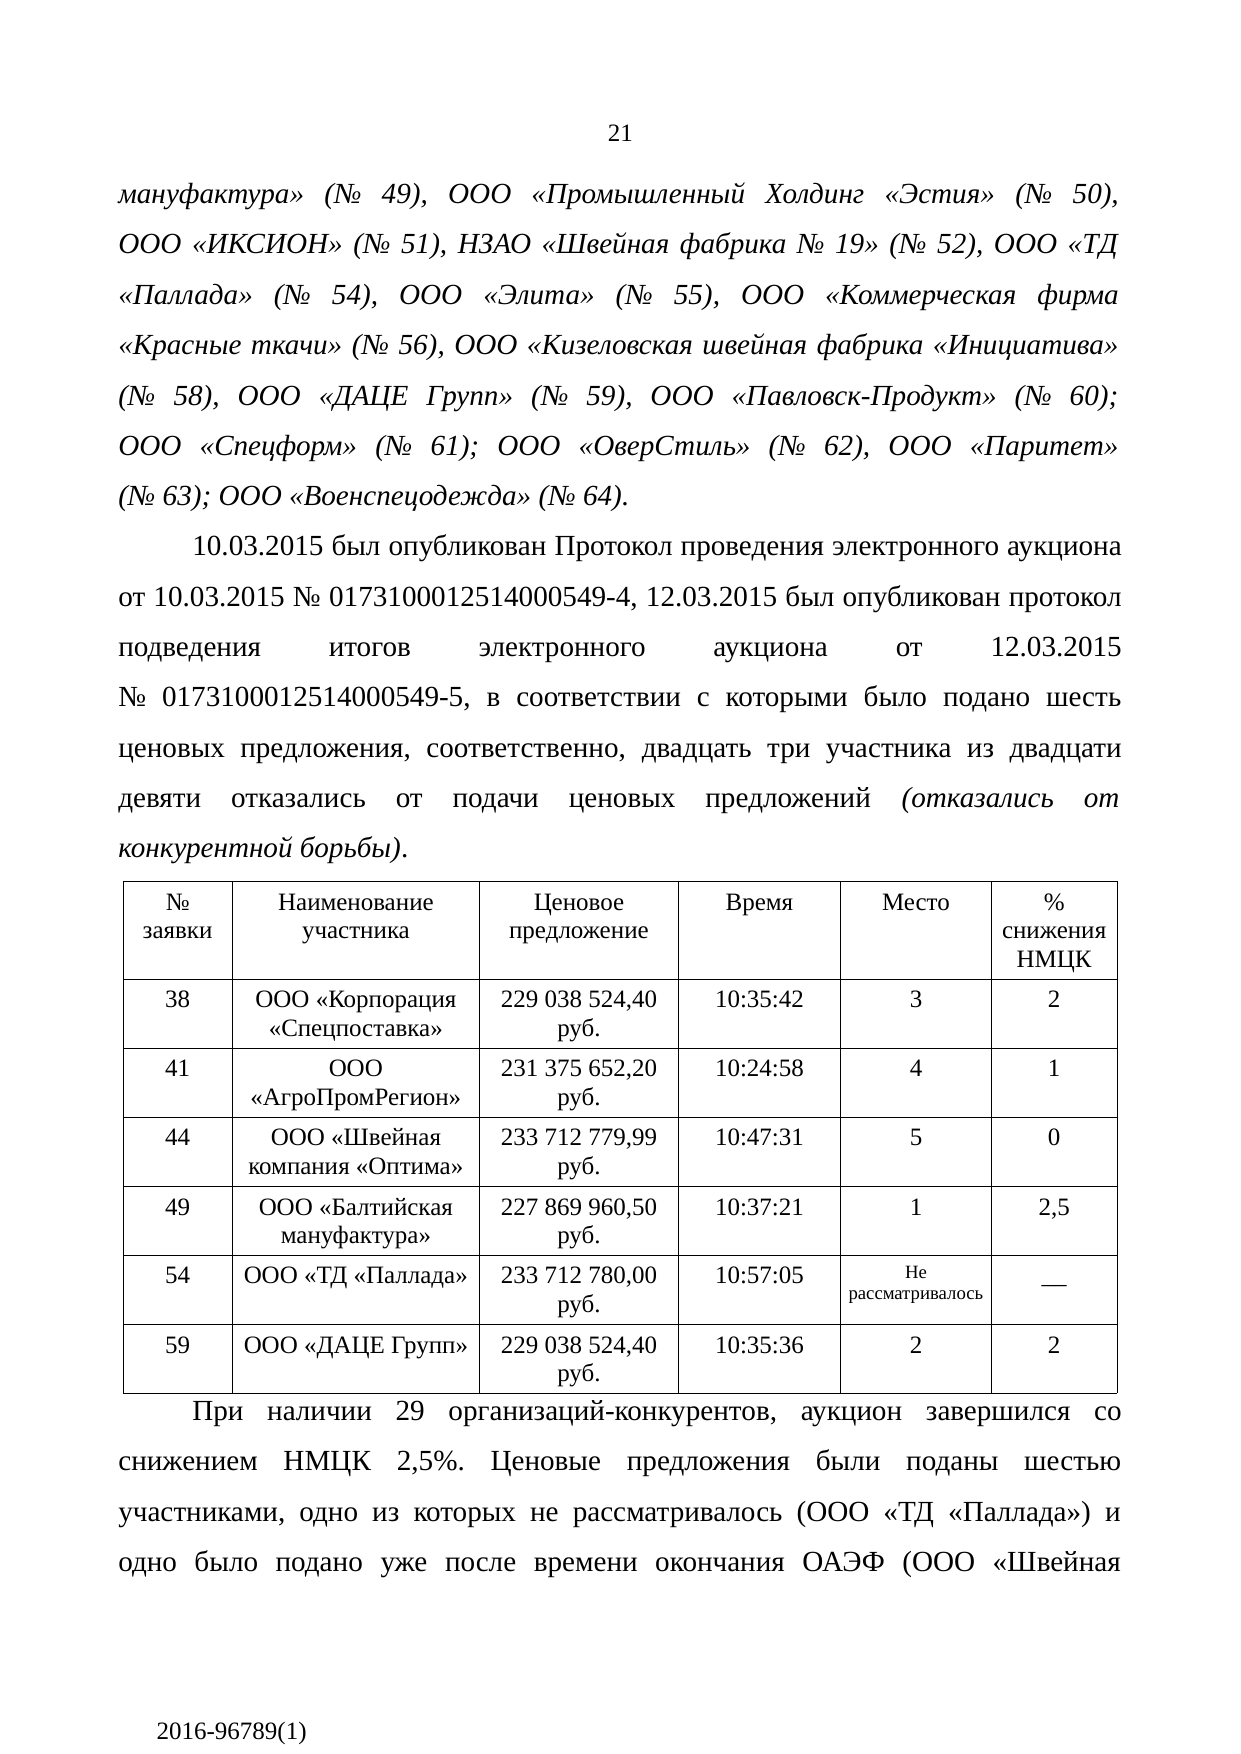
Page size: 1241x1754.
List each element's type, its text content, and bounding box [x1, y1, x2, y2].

table_cell 10:57:05 [679, 1256, 840, 1324]
table_cell 54 [124, 1256, 232, 1324]
table_cell ООО «Балтийская мануфактура» [233, 1187, 479, 1255]
text 10.03.2015 был опубликован Протокол проведения электронного аукциона от 10.03.2015 № 0173100012514000549-4, 12.03.2015 был опубликован протокол подведения итогов электронного аукциона от 12.03.2015 № 0173100012514000549-5, в соответствии с которыми было подано шесть ценовых предложения, соответственно, двадцать три участника из двадцати девяти отказались от подачи ценовых предложений (отказались от конкурентной борьбы). [118, 528, 1122, 864]
table_cell 4 [841, 1049, 991, 1117]
table_cell 229 038 524,40 руб. [480, 980, 678, 1048]
table_cell ООО «ДАЦЕ Групп» [233, 1325, 479, 1393]
table_header № заявки [124, 882, 232, 978]
table_cell 38 [124, 980, 232, 1048]
table_cell 231 375 652,20 руб. [480, 1049, 678, 1117]
table_cell 10:35:36 [679, 1325, 840, 1393]
table_cell 41 [124, 1049, 232, 1117]
table_header % снижения НМЦК [992, 882, 1117, 978]
table_cell 2 [841, 1325, 991, 1393]
table_cell ООО «ТД «Паллада» [233, 1256, 479, 1324]
text мануфактура» (№ 49), ООО «Промышленный Холдинг «Эстия» (№ 50), ООО «ИКСИОН» (№ 51), НЗАО «Швейная фабрика № 19» (№ 52), ООО «ТД «Паллада» (№ 54), ООО «Элита» (№ 55), ООО «Коммерческая фирма «Красные ткачи» (№ 56), ООО «Кизеловская швейная фабрика «Инициатива» (№ 58), ООО «ДАЦЕ Групп» (№ 59), ООО «Павловск-Продукт» (№ 60); ООО «Спецформ» (№ 61); ООО «ОверСтиль» (№ 62), ООО «Паритет» (№ 63); ООО «Военспецодежда» (№ 64). [118, 176, 1122, 512]
table_cell 229 038 524,40 руб. [480, 1325, 678, 1393]
table_cell 233 712 780,00 руб. [480, 1256, 678, 1324]
table_cell 10:37:21 [679, 1187, 840, 1255]
table_cell 10:35:42 [679, 980, 840, 1048]
table_cell 1 [992, 1049, 1117, 1117]
table_cell ООО «Швейная компания «Оптима» [233, 1118, 479, 1186]
table_cell 0 [992, 1118, 1117, 1186]
table_cell 59 [124, 1325, 232, 1393]
table_cell 2,5 [992, 1187, 1117, 1255]
table_cell 227 869 960,50 руб. [480, 1187, 678, 1255]
table_cell 5 [841, 1118, 991, 1186]
table_header Время [679, 882, 840, 978]
table_cell __ [992, 1256, 1117, 1324]
table_cell 44 [124, 1118, 232, 1186]
table_cell 1 [841, 1187, 991, 1255]
table_cell ООО «АгроПромРегион» [233, 1049, 479, 1117]
table_cell ООО «Корпорация «Спецпоставка» [233, 980, 479, 1048]
table_cell 10:24:58 [679, 1049, 840, 1117]
table_header Ценовое предложение [480, 882, 678, 978]
table_cell 2 [992, 1325, 1117, 1393]
table_cell 3 [841, 980, 991, 1048]
table_cell 233 712 779,99 руб. [480, 1118, 678, 1186]
table_cell 10:47:31 [679, 1118, 840, 1186]
table_cell Не рассматривалось [841, 1256, 991, 1324]
text При наличии 29 организаций-конкурентов, аукцион завершился со снижением НМЦК 2,5%. Ценовые предложения были поданы шестью участниками, одно из которых не рассматривалось (ООО «ТД «Паллада») и одно было подано уже после времени окончания ОАЭФ (ООО «Швейная [118, 1393, 1122, 1577]
table_header Место [841, 882, 991, 978]
table_cell 2 [992, 980, 1117, 1048]
table_cell 49 [124, 1187, 232, 1255]
table_header Наименование участника [233, 882, 479, 978]
